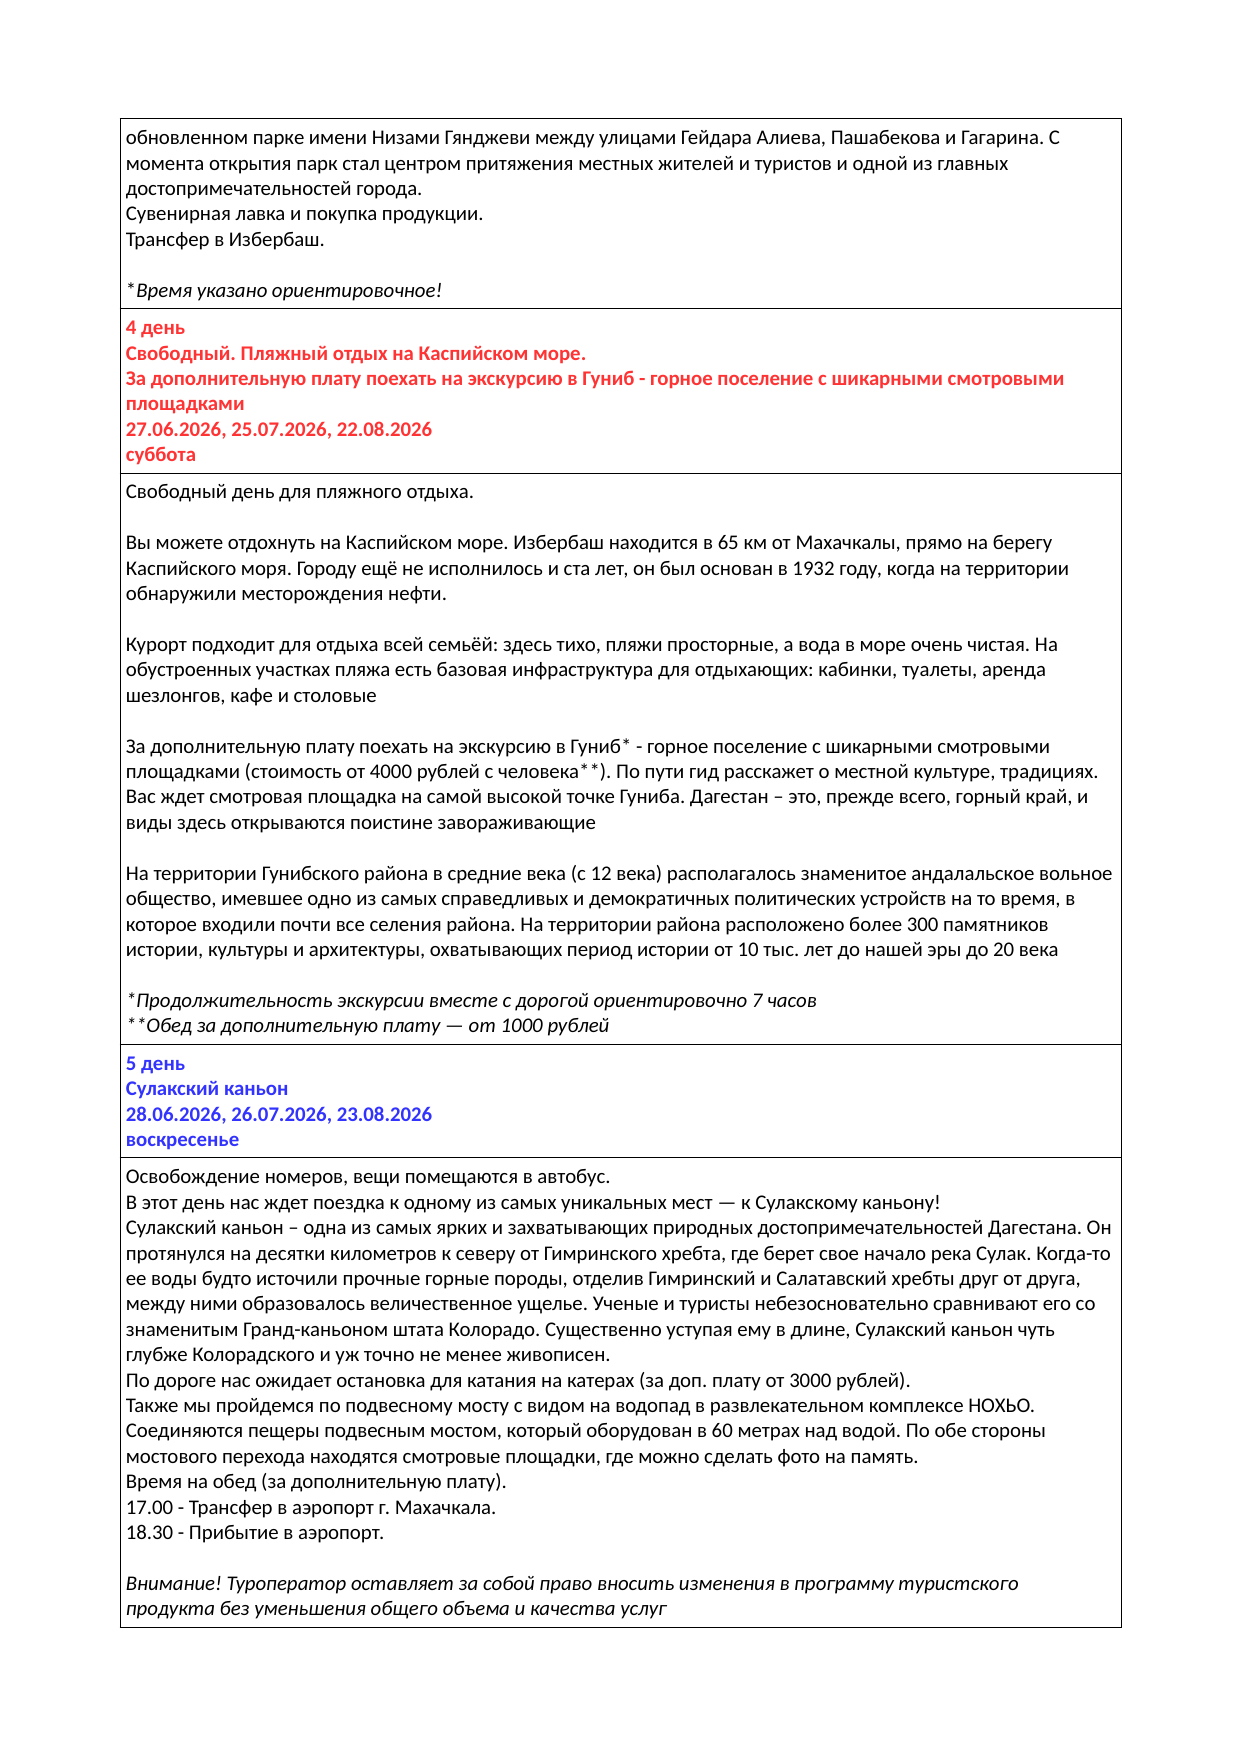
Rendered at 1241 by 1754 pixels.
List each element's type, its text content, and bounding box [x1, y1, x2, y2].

table_cell обновленном парке имени Низами Гянджеви между улицами Гейдара Алиева, Пашабекова и Гагарина. С момента открытия парк стал центром притяжения местных жителей и туристов и одной из главных достопримечательностей города. Сувенирная лавка и покупка продукции. Трансфер в Избербаш. *Время указано ориентировочное! [121, 119, 1121, 308]
table_cell Свободный день для пляжного отдыха. Вы можете отдохнуть на Каспийском море. Избербаш находится в 65 км от Махачкалы, прямо на берегу Каспийского моря. Городу ещё не исполнилось и ста лет, он был основан в 1932 году, когда на территории обнаружили месторождения нефти. Курорт подходит для отдыха всей семьёй: здесь тихо, пляжи просторные, а вода в море очень чистая. На обустроенных участках пляжа есть базовая инфраструктура для отдыхающих: кабинки, туалеты, аренда шезлонгов, кафе и столовые За дополнительную плату поехать на экскурсию в Гуниб* - горное поселение с шикарными смотровыми площадками (стоимость от 4000 рублей с человека**). По пути гид расскажет о местной культуре, традициях. Вас ждет смотровая площадка на самой высокой точке Гуниба. Дагестан – это, прежде всего, горный край, и виды здесь открываются поистине завораживающие На территории Гунибского района в средние века (с 12 века) располагалось знаменитое андалальское вольное общество, имевшее одно из самых справедливых и демократичных политических устройств на то время, в которое входили почти все селения района. На территории района расположено более 300 памятников истории, культуры и архитектуры, охватывающих период истории от 10 тыс. лет до нашей эры до 20 века *Продолжительность экскурсии вместе с дорогой ориентировочно 7 часов **Обед за дополнительную плату — от 1000 рублей [121, 474, 1121, 1044]
table_cell 4 день Свободный. Пляжный отдых на Каспийском море. За дополнительную плату поехать на экскурсию в Гуниб - горное поселение с шикарными смотровыми площадками 27.06.2026, 25.07.2026, 22.08.2026 суббота [121, 309, 1121, 472]
table_cell 5 день Сулакский каньон 28.06.2026, 26.07.2026, 23.08.2026 воскресенье [121, 1045, 1121, 1157]
table_cell Освобождение номеров, вещи помещаются в автобус. В этот день нас ждет поездка к одному из самых уникальных мест — к Сулакскому каньону! Сулакский каньон – одна из самых ярких и захватывающих природных достопримечательностей Дагестана. Он протянулся на десятки километров к северу от Гимринского хребта, где берет свое начало река Сулак. Когда-то ее воды будто источили прочные горные породы, отделив Гимринский и Салатавский хребты друг от друга, между ними образовалось величественное ущелье. Ученые и туристы небезосновательно сравнивают его со знаменитым Гранд-каньоном штата Колорадо. Существенно уступая ему в длине, Сулакский каньон чуть глубже Колорадского и уж точно не менее живописен. По дороге нас ожидает остановка для катания на катерах (за доп. плату от 3000 рублей). Также мы пройдемся по подвесному мосту с видом на водопад в развлекательном комплексе НОХЬО. Соединяются пещеры подвесным мостом, который оборудован в 60 метрах над водой. По обе стороны мостового перехода находятся смотровые площадки, где можно сделать фото на память. Время на обед (за дополнительную плату). 17.00 - Трансфер в аэропорт г. Махачкала. 18.30 - Прибытие в аэропорт. Внимание! Туроператор оставляет за собой право вносить изменения в программу туристского продукта без уменьшения общего объема и качества услуг [121, 1158, 1121, 1627]
